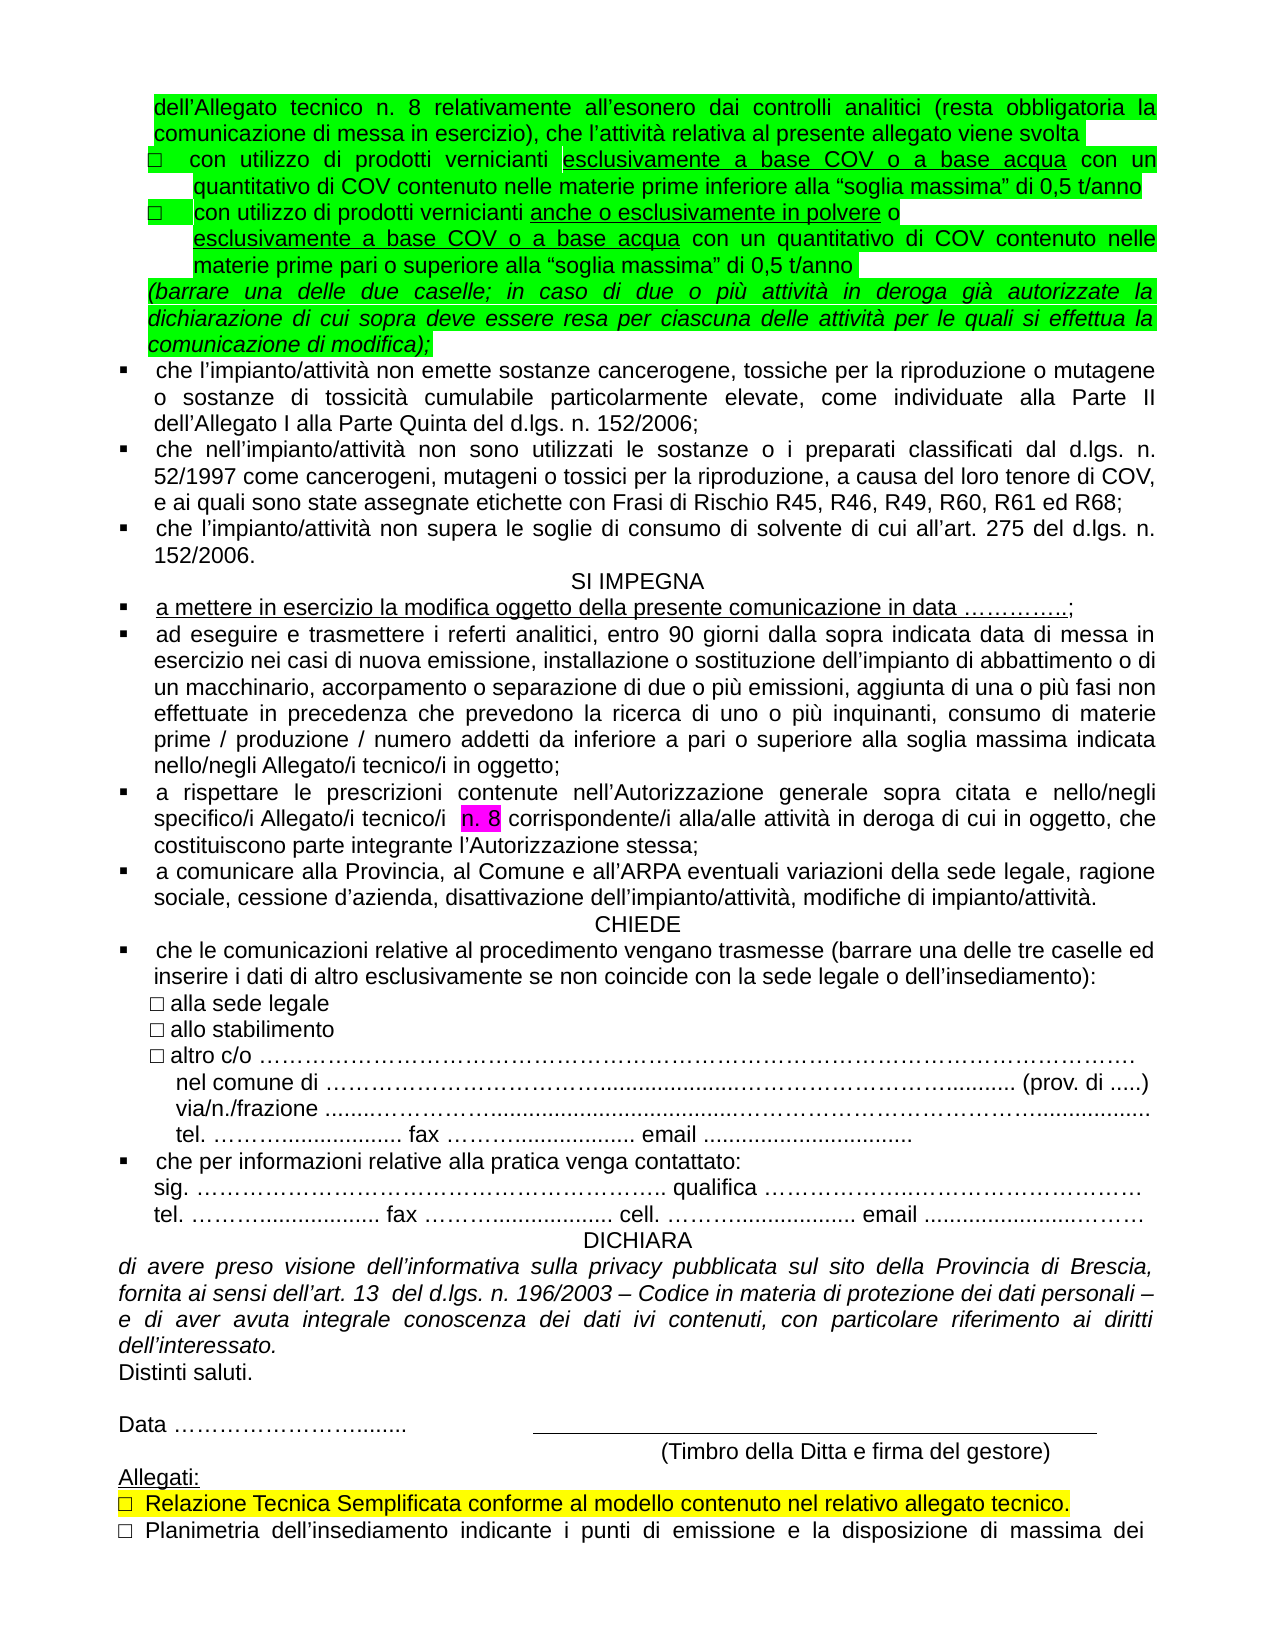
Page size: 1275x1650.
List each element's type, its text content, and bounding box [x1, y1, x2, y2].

text via/n./frazione ........…………….......................................………………………………….................. [118, 1095, 1157, 1121]
text □ altro c/o ……………………………………………………………………………………………………. [118, 1042, 1157, 1069]
text SI IMPEGNA [118, 568, 1157, 594]
text tel. ………................... fax ………................... email ................................. [118, 1121, 1157, 1148]
text DICHIARA [118, 1227, 1157, 1253]
list a mettere in esercizio la modifica oggetto della presente comunicazione in data …………..; [118, 594, 1157, 621]
text esclusivamente a base COV o a base acqua con un quantitativo di COV contenuto nelle materie prime pari o superiore alla “soglia massima” di 0,5 t/anno [193, 225, 1157, 278]
text CHIEDE [118, 911, 1157, 937]
text nel comune di ………………………………......................………………………........... (prov. di .....) [118, 1069, 1157, 1095]
text Data ……………………........ [118, 1411, 1157, 1438]
text □ alla sede legale [118, 990, 1157, 1016]
text sig. …………………………………………………….. qualifica ………………..………………………… [118, 1174, 1157, 1201]
text di avere preso visione dell’informativa sulla privacy pubblicata sul sito della Provincia di Brescia, fornita ai sensi dell’art. 13 del d.lgs. n. 196/2003 – Codice in materia di protezione dei dati personali – e di aver avuta integrale conoscenza dei dati ivi contenuti, con particolare riferimento ai diritti dell’interessato. [118, 1253, 1157, 1359]
text □ Planimetria dell’insediamento indicante i punti di emissione e la disposizione di massima dei [118, 1517, 1157, 1543]
text Allegati: [118, 1464, 1157, 1490]
text (Timbro della Ditta e firma del gestore) [118, 1438, 1157, 1464]
list che nell’impianto/attività non sono utilizzati le sostanze o i preparati classificati dal d.lgs. n. 52/1997 come cancerogeni, mutageni o tossici per la riproduzione, a causa del loro tenore di COV, e ai quali sono state assegnate etichette con Frasi di Rischio R45, R46, R49, R60, R61 ed R68; [118, 436, 1157, 515]
text □ con utilizzo di prodotti vernicianti esclusivamente a base COV o a base acqua con un quantitativo di COV contenuto nelle materie prime inferiore alla “soglia massima” di 0,5 t/anno [148, 146, 1157, 199]
list che l’impianto/attività non supera le soglie di consumo di solvente di cui all’art. 275 del d.lgs. n. 152/2006. [118, 515, 1157, 568]
text (barrare una delle due caselle; in caso di due o più attività in deroga già autorizzate la dichiarazione di cui sopra deve essere resa per ciascuna delle attività per le quali si effettua la comunicazione di modifica); [148, 278, 1157, 357]
text □ con utilizzo di prodotti vernicianti anche o esclusivamente in polvere o [148, 199, 1157, 225]
list che per informazioni relative alla pratica venga contattato: [118, 1148, 1157, 1174]
list dell’Allegato tecnico n. 8 relativamente all’esonero dai controlli analitici (resta obbligatoria la comunicazione di messa in esercizio), che l’attività relativa al presente allegato viene svolta [118, 94, 1157, 146]
text □ Relazione Tecnica Semplificata conforme al modello contenuto nel relativo allegato tecnico. [118, 1490, 1157, 1517]
text tel. ………................... fax ………................... cell. ………................... email ........................……… [118, 1201, 1157, 1227]
list a comunicare alla Provincia, al Comune e all’ARPA eventuali variazioni della sede legale, ragione sociale, cessione d’azienda, disattivazione dell’impianto/attività, modifiche di impianto/attività. [118, 858, 1157, 911]
text Distinti saluti. [118, 1359, 1157, 1385]
list a rispettare le prescrizioni contenute nell’Autorizzazione generale sopra citata e nello/negli specifico/i Allegato/i tecnico/i n. 8 corrispondente/i alla/alle attività in deroga di cui in oggetto, che costituiscono parte integrante l’Autorizzazione stessa; [118, 779, 1157, 858]
text □ allo stabilimento [118, 1016, 1157, 1042]
list che l’impianto/attività non emette sostanze cancerogene, tossiche per la riproduzione o mutagene o sostanze di tossicità cumulabile particolarmente elevate, come individuate alla Parte II dell’Allegato I alla Parte Quinta del d.lgs. n. 152/2006; [118, 357, 1157, 436]
list che le comunicazioni relative al procedimento vengano trasmesse (barrare una delle tre caselle ed inserire i dati di altro esclusivamente se non coincide con la sede legale o dell’insediamento): [118, 937, 1157, 990]
list ad eseguire e trasmettere i referti analitici, entro 90 giorni dalla sopra indicata data di messa in esercizio nei casi di nuova emissione, installazione o sostituzione dell’impianto di abbattimento o di un macchinario, accorpamento o separazione di due o più emissioni, aggiunta di una o più fasi non effettuate in precedenza che prevedono la ricerca di uno o più inquinanti, consumo di materie prime / produzione / numero addetti da inferiore a pari o superiore alla soglia massima indicata nello/negli Allegato/i tecnico/i in oggetto; [118, 621, 1157, 779]
